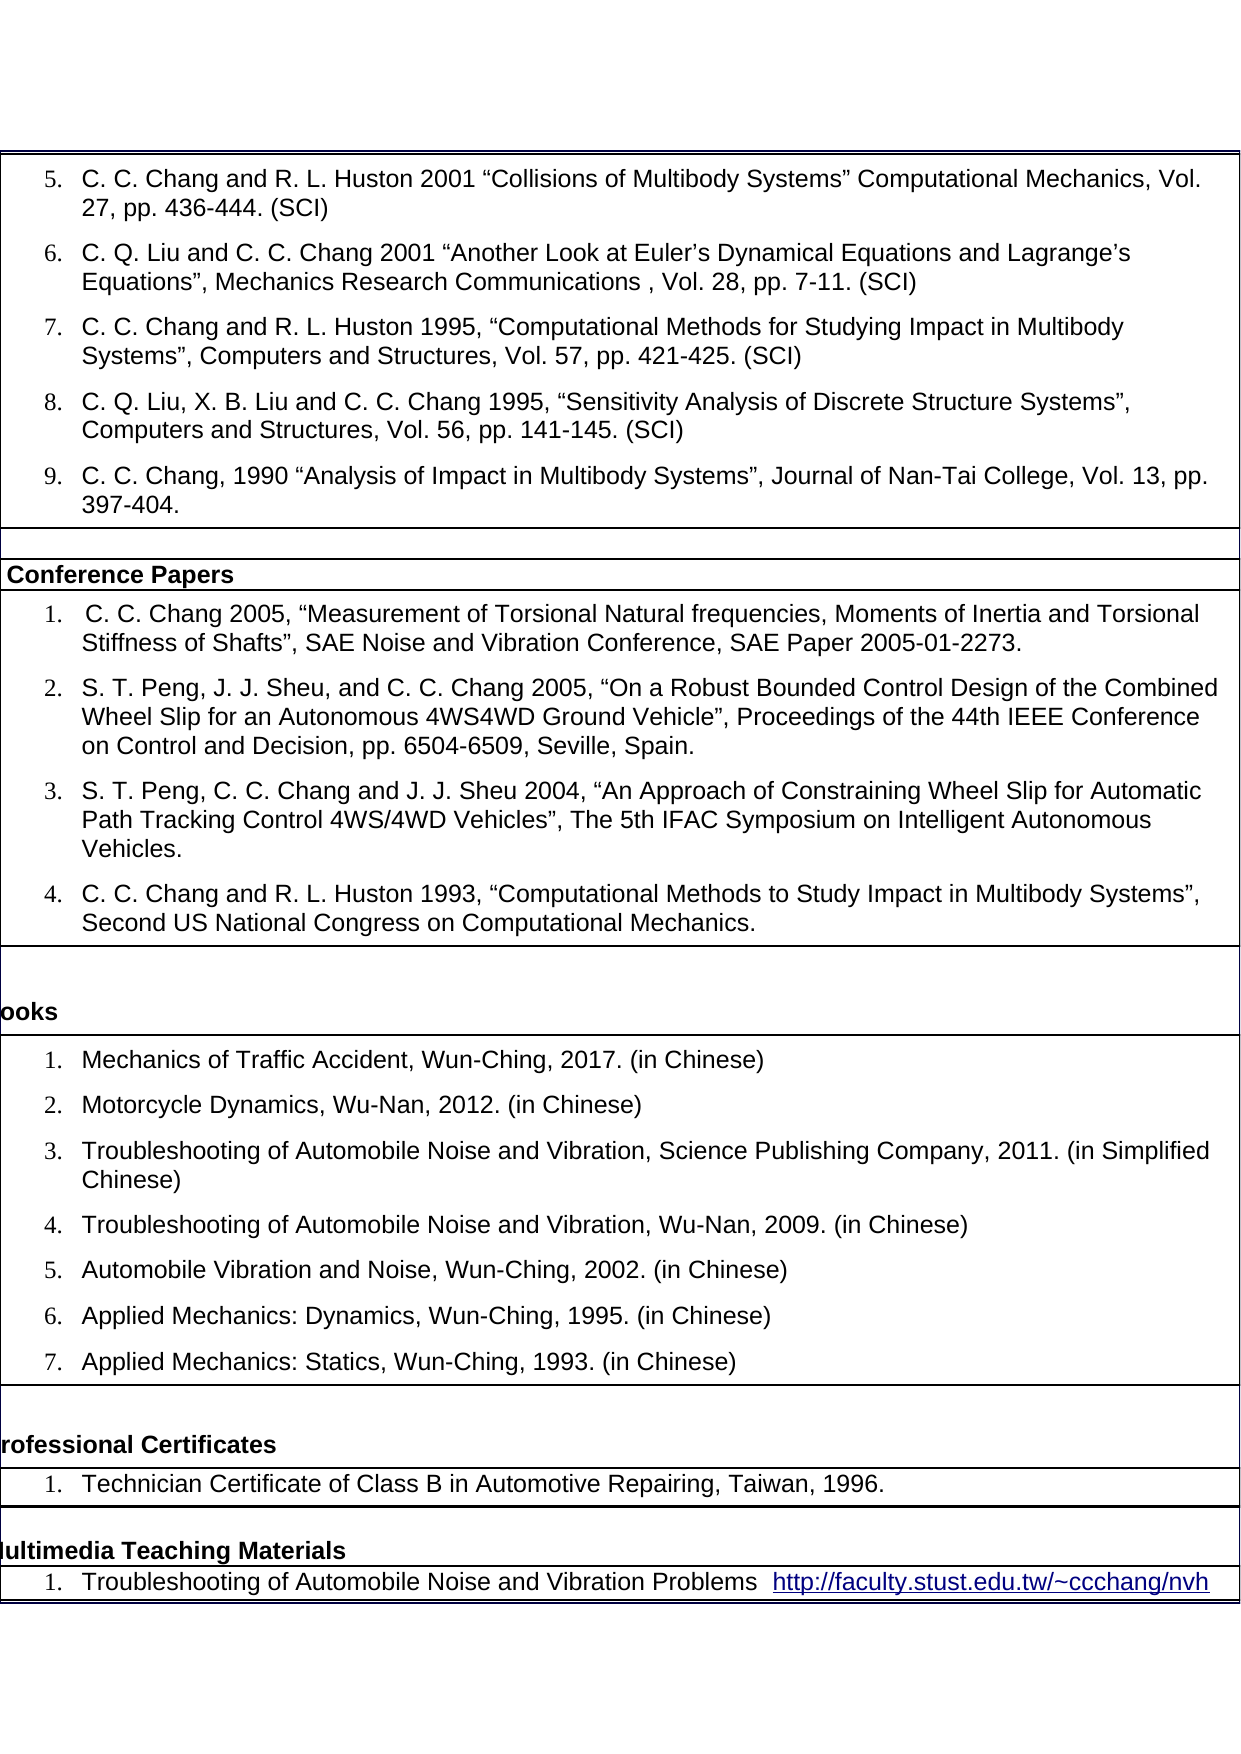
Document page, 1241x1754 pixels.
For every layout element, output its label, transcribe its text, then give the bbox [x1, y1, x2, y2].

table_header Mechanics of Traffic Accident, Wun-Ching, 2017. (in Chinese) Motorcycle Dynamics, Wu-Nan, 2012. (in Chinese) Troubleshooting of Automobile Noise and Vibration, Science Publishing Company, 2011. (in Simplified Chinese) Troubleshooting of Automobile Noise and Vibration, Wu-Nan, 2009. (in Chinese) Automobile Vibration and Noise, Wun-Ching, 2002. (in Chinese) Applied Mechanics: Dynamics, Wun-Ching, 1995. (in Chinese) Applied Mechanics: Statics, Wun-Ching, 1993. (in Chinese) [1, 1036, 1239, 1384]
table_cell C. C. Chang and S. T. Peng 2007, “Impulsive motion of Multibody Systems”, Multibody System Dynamics, Vol. 17, pp. 47-70. (SCI) S. T. Peng, C. C. Chang and J. J. Sheu 2007, “On Robust Bounded Control of the Combined Wheel Slip with Integral Compensation for an Autonomous 4WS4WD Vehicle”, Vehicle System Dynamics, Vol. 45, 477-503. (SCI) S. T. Peng, J. J. Sheu, and C. C. Chang 2005, “A Robust Bounded Control for An Autonomous Vehicle Subjected to Combined Wheel Slip Constraint”, Journal of the Chinese Institute of Engineers, Vol. 28, pp. 435-448. (SCI) C. C. Chang, C. Q. Liu and R. L. Huston 2002, “Dynamics of Multibody Systems Subjected to Impulsive Constraints” Multibody System Dynamics, Vol. 8, pp.161-184. (SCI) C. C. Chang and R. L. Huston 2001 “Collisions of Multibody Systems” Computational Mechanics, Vol. 27, pp. 436-444. (SCI) C. Q. Liu and C. C. Chang 2001 “Another Look at Euler’s Dynamical Equations and Lagrange’s Equations”, Mechanics Research Communications , Vol. 28, pp. 7-11. (SCI) C. C. Chang and R. L. Huston 1995, “Computational Methods for Studying Impact in Multibody Systems”, Computers and Structures, Vol. 57, pp. 421-425. (SCI) C. Q. Liu, X. B. Liu and C. C. Chang 1995, “Sensitivity Analysis of Discrete Structure Systems”, Computers and Structures, Vol. 56, pp. 141-145. (SCI) C. C. Chang, 1990 “Analysis of Impact in Multibody Systems”, Journal of Nan-Tai College, Vol. 13, pp. 397-404. [1, 155, 1239, 527]
table_header Technician Certificate of Class B in Automotive Repairing, Taiwan, 1996. [1, 1469, 1239, 1505]
table_header Projects Publications Books Professional Certificates Multimedia Teaching Materials [1, 529, 1239, 558]
table_header Troubleshooting of Automobile Noise and Vibration Problems http://faculty.stust.edu.tw/~ccchang/nvh Automobile Noise and Vibration http://faculty.stust.edu.tw/~ccchang/vibration Dynamics http://faculty.stust.edu.tw/~ccchang/dynamicsNew Mechanics of Accident Reconstruction http://faculty.stust.edu.tw/~ccchang/22222 Mechanism http://faculty.stust.edu.tw/~ccchang/mechanism Statics http://faculty.stust.edu.tw/~ccchang/statics [1, 1567, 1239, 1598]
table_header Projects Publications Books Professional Certificates Multimedia Teaching Materials [1, 1508, 1239, 1565]
table_header Conference Papers [1, 560, 1239, 588]
table_cell C. C. Chang 2005, “Measurement of Torsional Natural frequencies, Moments of Inertia and Torsional Stiffness of Shafts”, SAE Noise and Vibration Conference, SAE Paper 2005-01-2273. S. T. Peng, J. J. Sheu, and C. C. Chang 2005, “On a Robust Bounded Control Design of the Combined Wheel Slip for an Autonomous 4WS4WD Ground Vehicle”, Proceedings of the 44th IEEE Conference on Control and Decision, pp. 6504-6509, Seville, Spain. S. T. Peng, C. C. Chang and J. J. Sheu 2004, “An Approach of Constraining Wheel Slip for Automatic Path Tracking Control 4WS/4WD Vehicles”, The 5th IFAC Symposium on Intelligent Autonomous Vehicles. C. C. Chang and R. L. Huston 1993, “Computational Methods to Study Impact in Multibody Systems”, Second US National Congress on Computational Mechanics. [1, 591, 1239, 945]
table_header Projects Publications Books Professional Certificates Multimedia Teaching Materials [1, 947, 1239, 1034]
table_header Projects Publications Books Professional Certificates Multimedia Teaching Materials [1, 1386, 1239, 1467]
